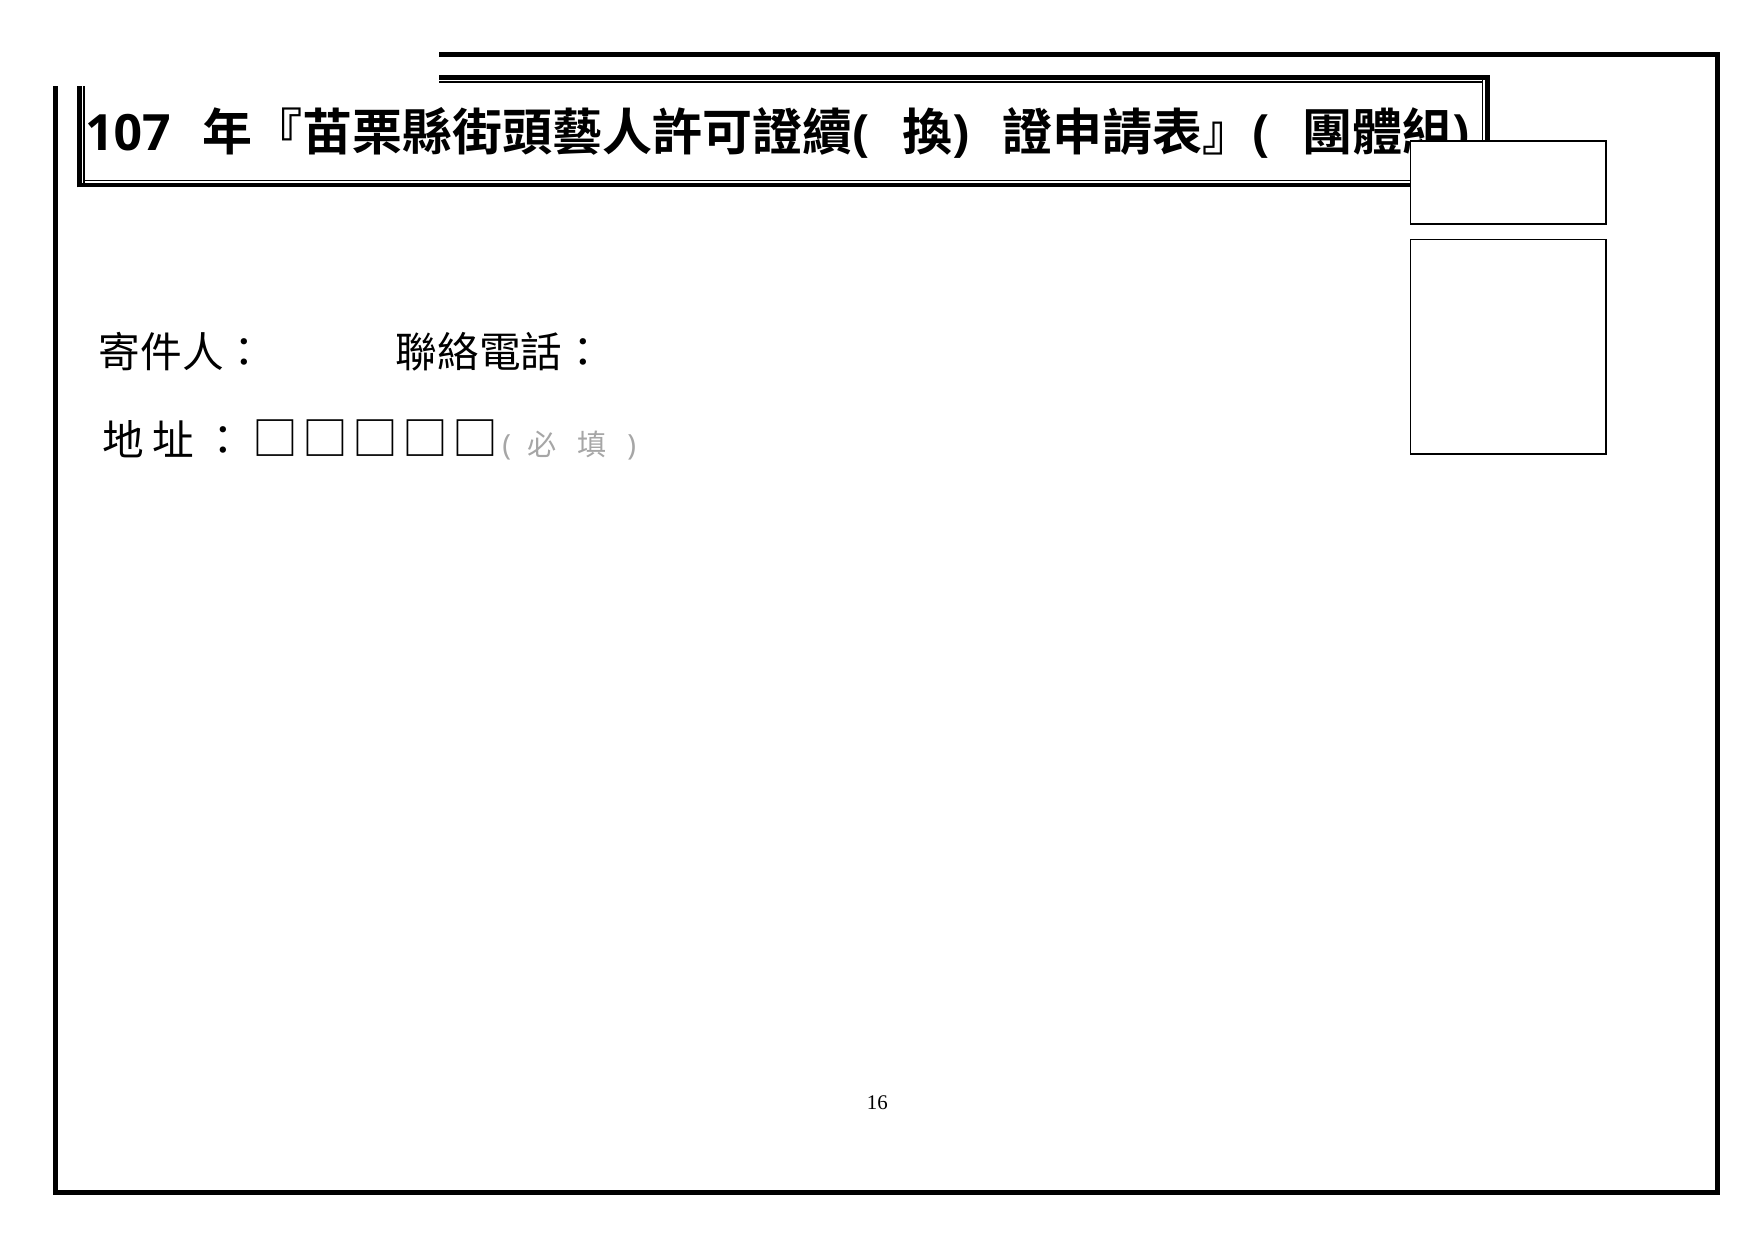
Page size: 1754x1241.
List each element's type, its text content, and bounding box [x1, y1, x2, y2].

text 107年『苗栗縣街頭藝人許可證續(換)證申請表』(團體組) [47, 4, 1482, 183]
text [1607, 319, 1677, 379]
text [1490, 75, 1680, 187]
text 地址：□□□□□(必填) [77, 398, 1677, 473]
text 寄件人： 聯絡電話： [77, 319, 1410, 379]
